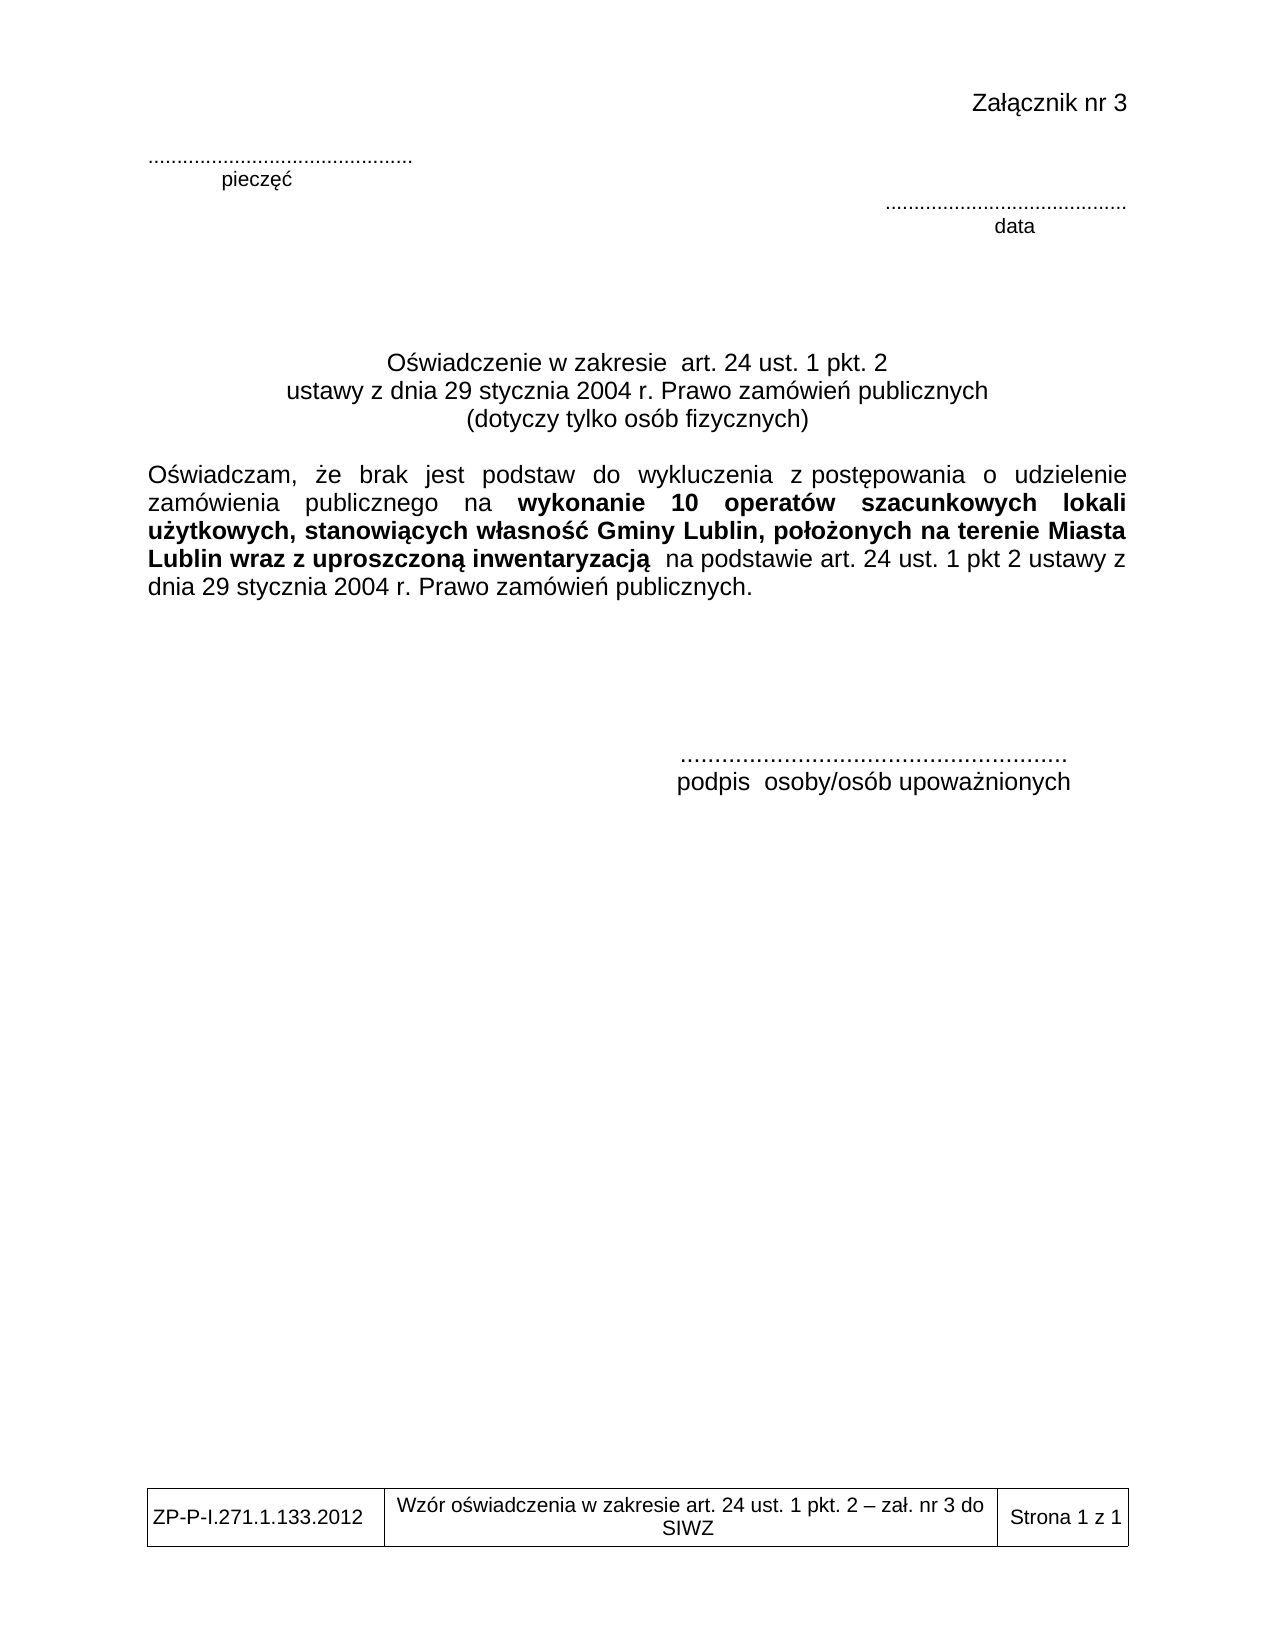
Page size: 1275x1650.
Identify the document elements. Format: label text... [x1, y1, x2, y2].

text pieczęć [148, 168, 1127, 191]
text data [148, 214, 1127, 237]
text podpis osoby/osób upoważnionych [620, 768, 1127, 796]
text .......................................... [148, 191, 1127, 214]
text Oświadczenie w zakresie art. 24 ust. 1 pkt. 2 [148, 349, 1127, 377]
text ustawy z dnia 29 stycznia 2004 r. Prawo zamówień publicznych [148, 377, 1127, 405]
text Oświadczam, że brak jest podstaw do wykluczenia z postępowania o udzielenie zamówienia publicznego na wykonanie 10 operatów szacunkowych lokali użytkowych, stanowiących własność Gminy Lublin, położonych na terenie Miasta Lublin wraz z uproszczoną inwentaryzacją na podstawie art. 24 ust. 1 pkt 2 ustawy z dnia 29 stycznia 2004 r. Prawo zamówień publicznych. [148, 461, 1127, 600]
text ........................................................ [620, 740, 1127, 768]
text .............................................. [148, 144, 1127, 168]
text (dotyczy tylko osób fizycznych) [148, 405, 1127, 433]
subtitle Załącznik nr 3 [148, 89, 1127, 117]
